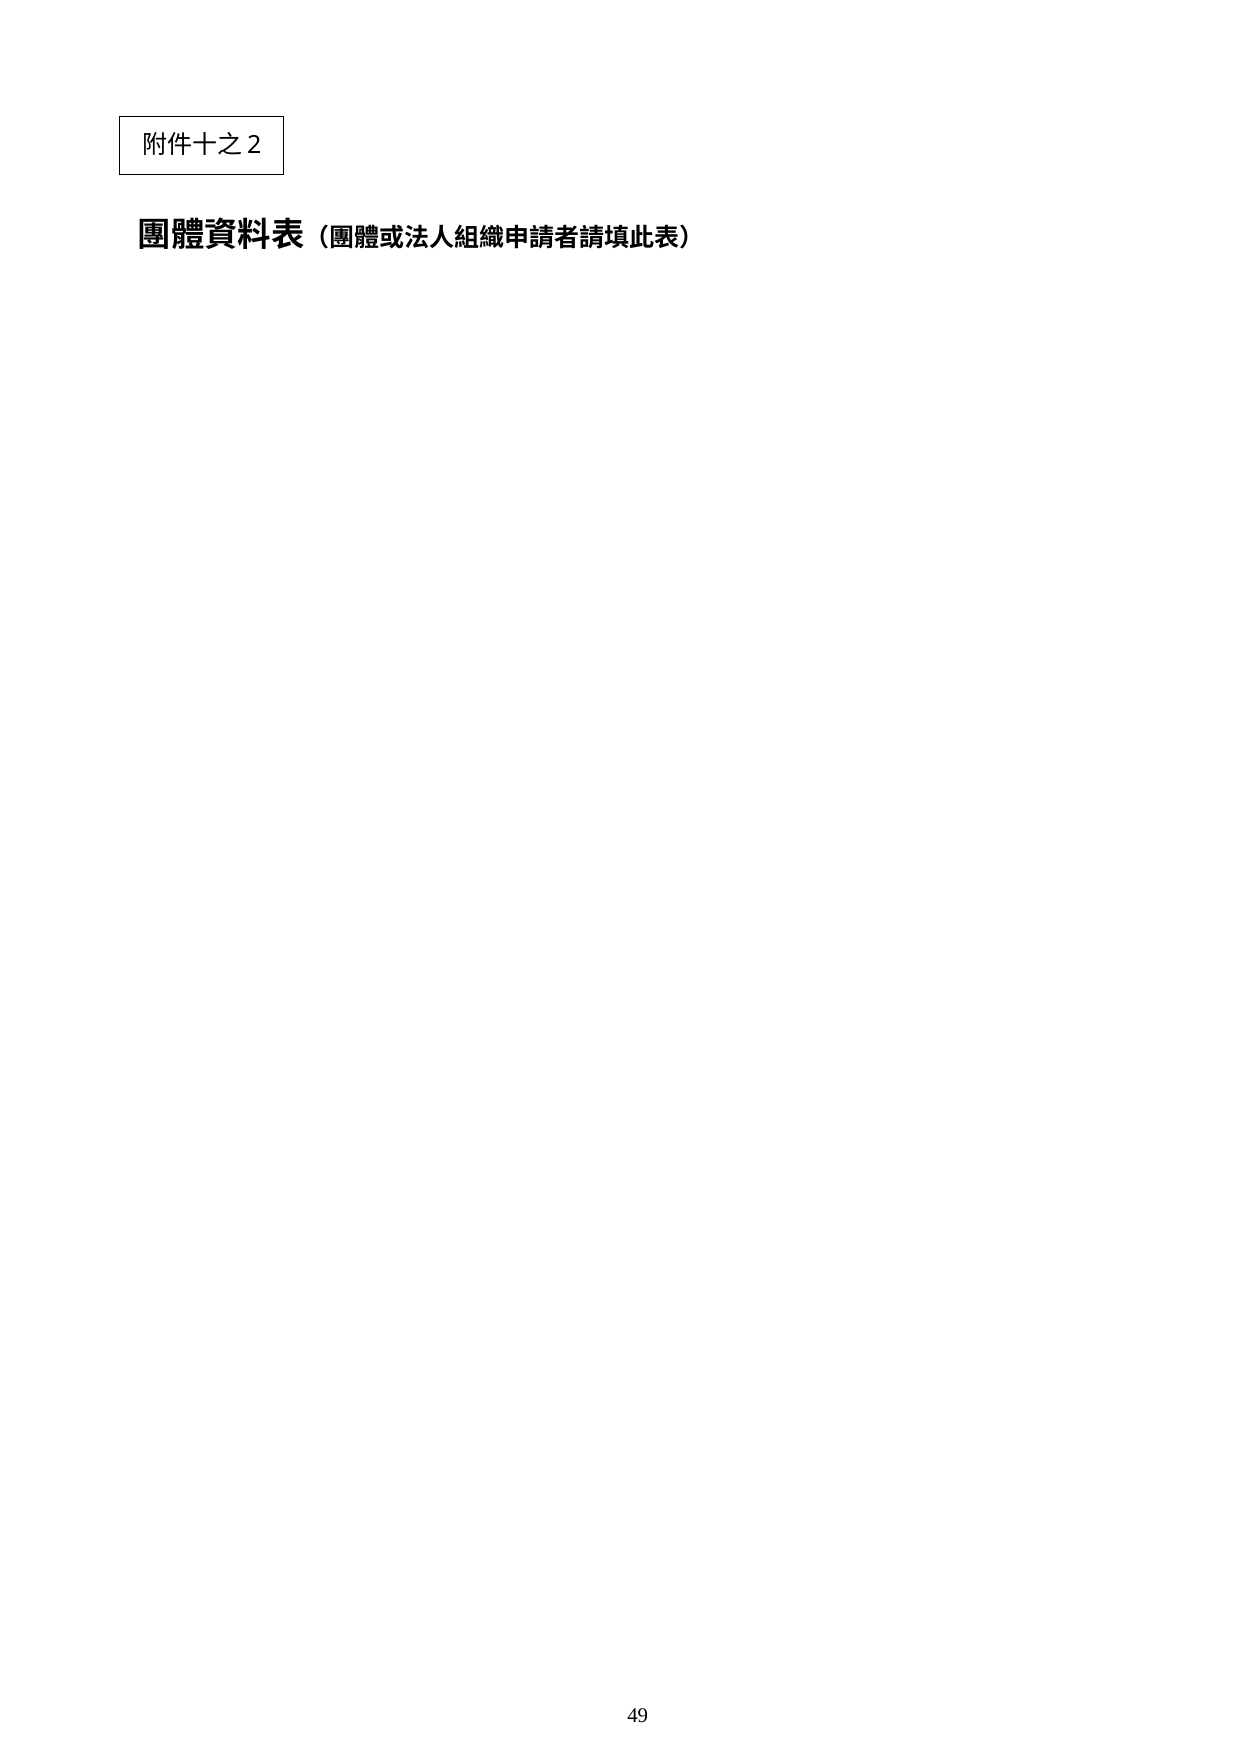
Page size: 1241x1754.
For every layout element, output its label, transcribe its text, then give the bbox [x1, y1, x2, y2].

text 團體資料表（團體或法人組織申請者請填此表） [138, 194, 1137, 269]
text 附件十之2 [135, 125, 268, 161]
